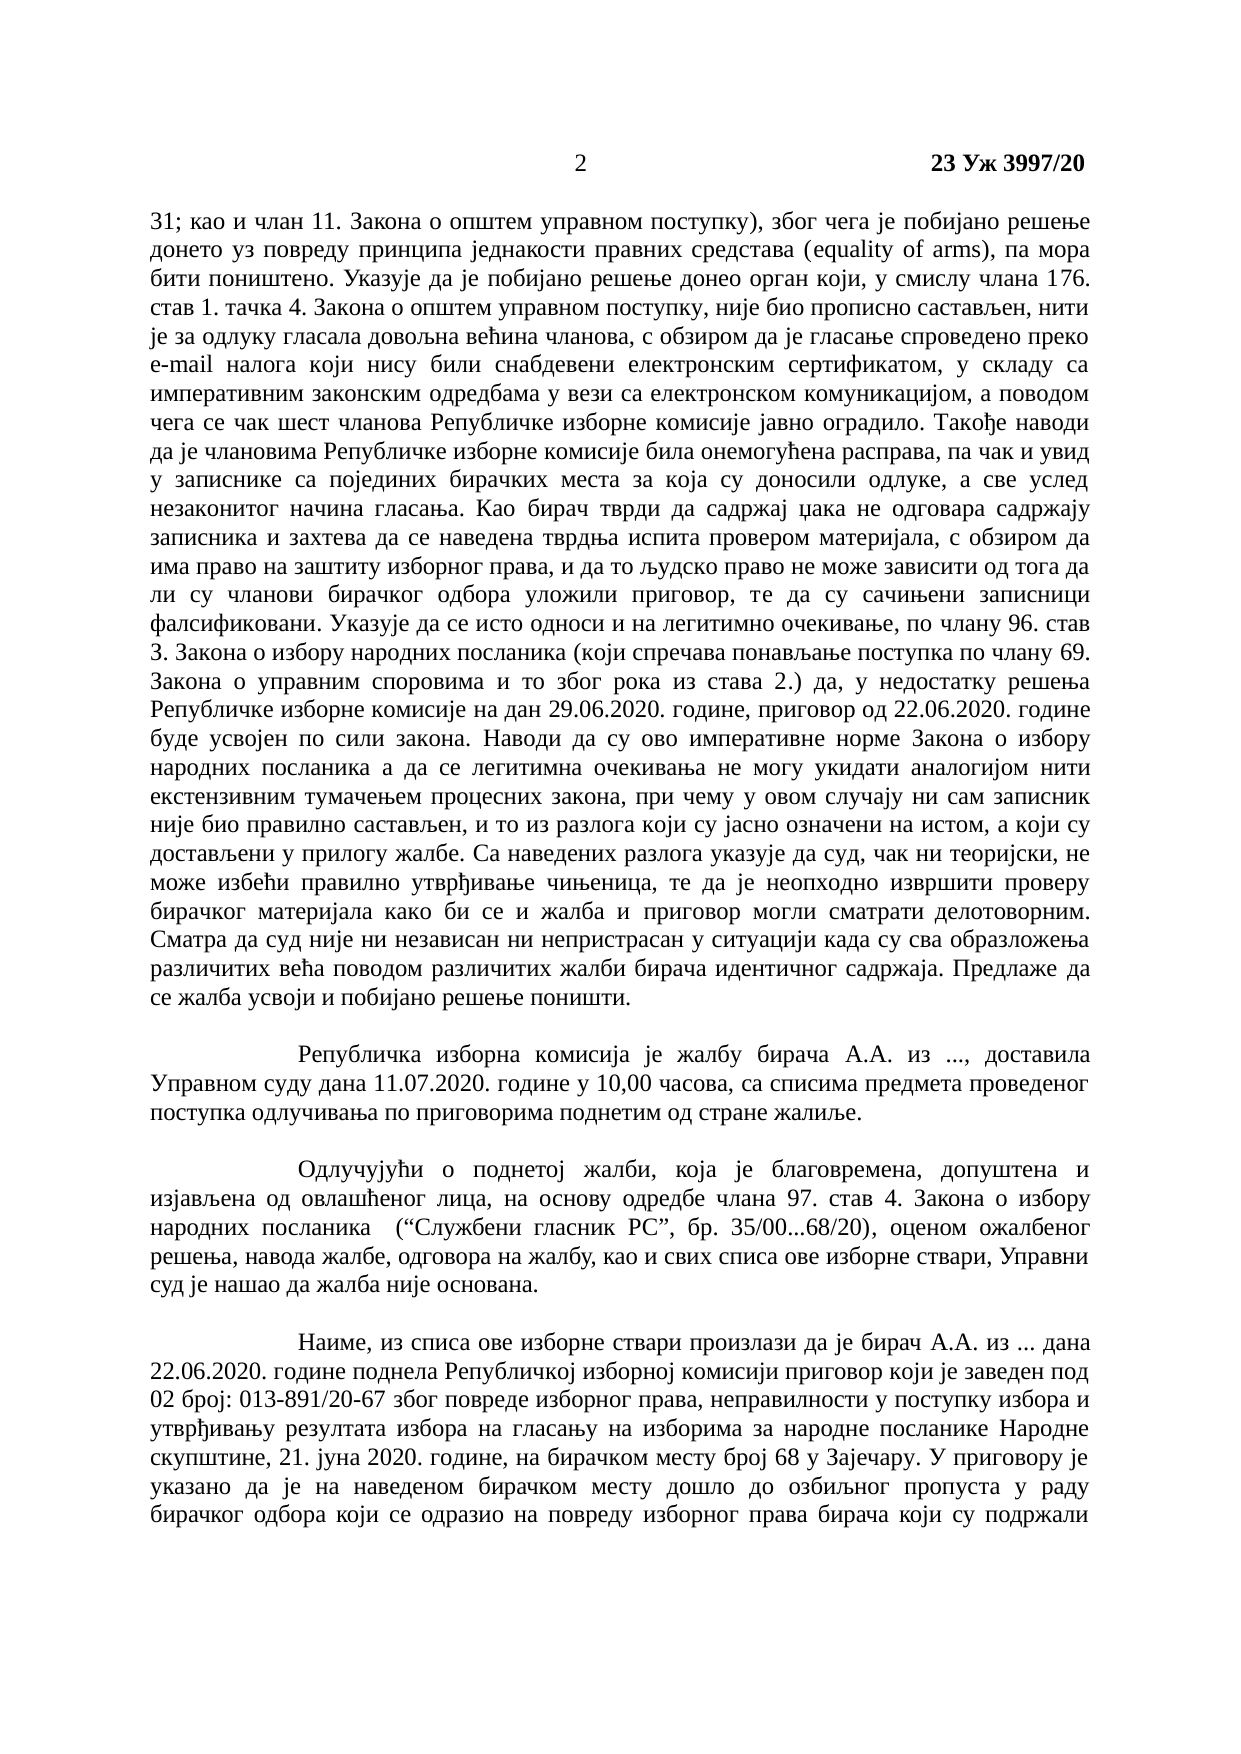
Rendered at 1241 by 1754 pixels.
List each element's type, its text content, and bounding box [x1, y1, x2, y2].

text Одлучујући о поднетој жалби, која је благовремена, допуштена и изјављена од овлашћеног лица, на основу одредбе члана 97. став 4. Закона о избору народних посланика (“Службени гласник РС”, бр. 35/00...68/20), оценом ожалбеног решења, навода жалбе, одговора на жалбу, као и свих списа ове изборне ствари, Управни суд је нашао да жалба није основана. [150, 1154, 1091, 1298]
text Наиме, из списа ове изборне ствари произлази да је бирач А.А. из ... дана 22.06.2020. године поднела Републичкој изборној комисији приговор који је заведен под 02 број: 013-891/20-67 због повреде изборног права, неправилности у поступку избора и утврђивању резултата избора на гласању на изборима за народне посланике Народне скупштине, 21. јуна 2020. године, на бирачком месту број 68 у Зајечару. У приговору је указано да је на наведеном бирачком месту дошло до озбиљног пропуста у раду бирачког одбора који се одразио на повреду изборног права бирача који су подржали [150, 1327, 1091, 1528]
text Републичка изборна комисија је жалбу бирача А.А. из ..., доставила Управном суду дана 11.07.2020. године у 10,00 часова, са списима предмета проведеног поступка одлучивања по приговорима поднетим од стране жалиље. [150, 1039, 1091, 1126]
text 31; као и члан 11. Закона о општем управном поступку), због чега је побијано решење донето уз повреду принципа једнакости правних средстава (equality of arms), па мора бити поништено. Указује да је побијано решење донео орган који, у смислу члана 176. став 1. тачка 4. Закона о општем управном поступку, није био прописно састављен, нити је за одлуку гласала довољна већина чланова, с обзиром да је гласање спроведено преко e-mail налога који нису били снабдевени електронским сертификатом, у складу са императивним законским одредбама у вези са електронском комуникацијом, а поводом чега се чак шест чланова Републичке изборне комисије јавно оградило. Такође наводи да је члановима Републичке изборне комисије била онемогућена расправа, па чак и увид у записнике са појединих бирачких места за која су доносили одлуке, а све услед незаконитог начина гласања. Као бирач тврди да садржај џака не одговара садржају записника и захтева да се наведена тврдња испита провером материјала, с обзиром да има право на заштиту изборног права, и да то људско право не може зависити од тога да ли су чланови бирачког одбора уложили приговор, те да су сачињени записници фалсификовани. Указује да се исто односи и на легитимно очекивање, по члану 96. став З. Закона о избору народних посланика (који спречава понављање поступка по члану 69. Закона о управним споровима и то због рока из става 2.) да, у недостатку решења Републичке изборне комисије на дан 29.06.2020. године, приговор од 22.06.2020. године буде усвојен по сили закона. Наводи да су ово императивне норме Закона о избору народних посланика а да се легитимна очекивања не могу укидати аналогијом нити екстензивним тумачењем процесних закона, при чему у овом случају ни сам записник није био правилно састављен, и то из разлога који су јасно означени на истом, а који су достављени у прилогу жалбе. Са наведених разлога указује да суд, чак ни теоријски, не може избећи правилно утврђивање чињеница, те да је неопходно извршити проверу бирачког материјала како би се и жалба и приговор могли сматрати делотоворним. Сматра да суд није ни независан ни непристрасан у ситуацији када су сва образложења различитих већа поводом различитих жалби бирача идентичног садржаја. Предлаже да се жалба усвоји и побијано решење поништи. [150, 206, 1091, 1011]
